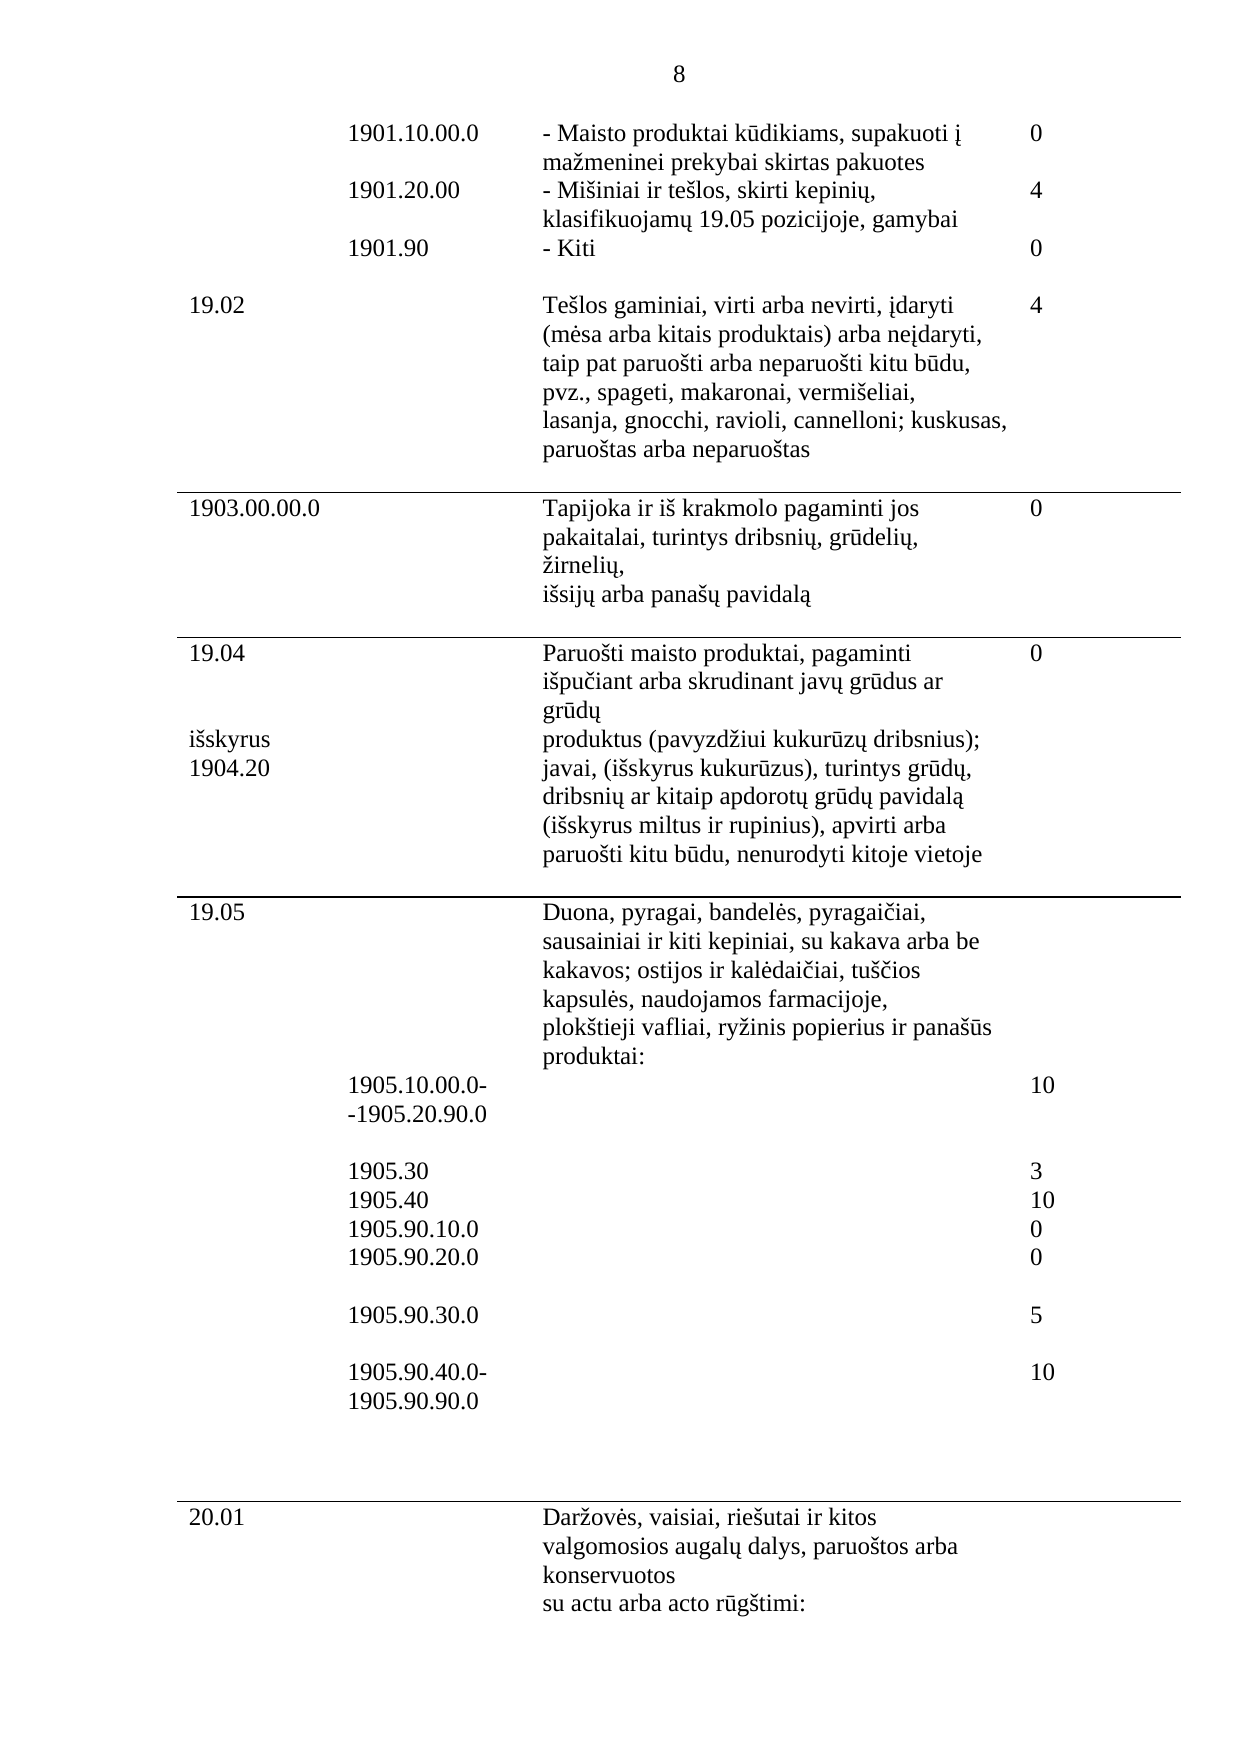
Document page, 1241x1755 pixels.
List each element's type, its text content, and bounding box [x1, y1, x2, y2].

table_cell [336, 1329, 531, 1357]
table_cell [177, 1589, 336, 1617]
table_cell [1019, 406, 1181, 463]
table_cell 19.05 [177, 898, 336, 955]
table_cell [1019, 781, 1181, 839]
table_cell 1905.10.00.0- [336, 1070, 531, 1099]
table_cell [1019, 839, 1181, 868]
table_cell [336, 724, 531, 781]
table_cell [531, 1128, 1018, 1156]
table_cell [531, 1358, 1018, 1386]
table_cell [1019, 1415, 1181, 1444]
table_cell Duona, pyragai, bandelės, pyragaičiai, sausainiai ir kiti kepiniai, su kakava arba be [531, 898, 1018, 955]
table_cell lasanja, gnocchi, ravioli, cannelloni; kuskusas, paruoštas arba neparuoštas [531, 406, 1018, 463]
table_cell - Mišiniai ir tešlos, skirti kepinių, klasifikuojamų 19.05 pozicijoje, gamybai [531, 176, 1018, 233]
table_cell [1019, 463, 1181, 492]
table_cell [336, 406, 531, 463]
table_cell [1019, 262, 1181, 291]
table_cell 1905.40 [336, 1185, 531, 1214]
table_cell [177, 1214, 336, 1242]
table_cell 1903.00.00.0 [177, 493, 336, 579]
table_cell produktus (pavyzdžiui kukurūzų dribsnius); javai, (išskyrus kukurūzus), turintys grūdų, [531, 724, 1018, 781]
table_cell [336, 955, 531, 1012]
table_cell [531, 1099, 1018, 1127]
table_cell 4 [1019, 291, 1181, 348]
table_cell [336, 1271, 531, 1300]
table_cell [531, 1473, 1018, 1501]
table_cell [336, 1013, 531, 1070]
table_cell [177, 348, 336, 406]
table_cell [1019, 868, 1181, 896]
table_cell [1019, 724, 1181, 781]
table_cell [336, 898, 531, 955]
table_cell - Maisto produktai kūdikiams, supakuoti į mažmeninei prekybai skirtas pakuotes [531, 118, 1018, 176]
table_cell [531, 262, 1018, 291]
table_cell [336, 1128, 531, 1156]
table_cell su actu arba acto rūgštimi: [531, 1589, 1018, 1617]
table_cell [531, 1271, 1018, 1300]
table_cell [1019, 608, 1181, 637]
table_cell [1019, 1099, 1181, 1127]
table_cell [177, 1444, 336, 1472]
table_cell 1905.30 [336, 1156, 531, 1185]
table_cell 0 [1019, 118, 1181, 176]
table_cell [1019, 1128, 1181, 1156]
table_cell [177, 868, 336, 896]
table_cell taip pat paruošti arba neparuošti kitu būdu, pvz., spageti, makaronai, vermišeliai, [531, 348, 1018, 406]
table_cell 20.01 [177, 1502, 336, 1588]
table_cell [336, 348, 531, 406]
table_cell [1019, 1444, 1181, 1472]
table_cell [177, 1185, 336, 1214]
table_cell [177, 262, 336, 291]
table_cell 1901.20.00 [336, 176, 531, 233]
table_cell [531, 1185, 1018, 1214]
table_cell [531, 1243, 1018, 1271]
table_cell [1019, 1386, 1181, 1415]
table_cell [177, 1329, 336, 1357]
table_cell [177, 608, 336, 637]
table_cell dribsnių ar kitaip apdorotų grūdų pavidalą (išskyrus miltus ir rupinius), apvirti arba [531, 781, 1018, 839]
table_cell [531, 1415, 1018, 1444]
table_cell [336, 262, 531, 291]
table_cell [1019, 1502, 1181, 1588]
table_cell [336, 638, 531, 724]
table_cell [336, 493, 531, 579]
table_cell 5 [1019, 1300, 1181, 1329]
table_cell [177, 781, 336, 839]
table_cell [177, 1415, 336, 1444]
table_cell [531, 1444, 1018, 1472]
table_cell 0 [1019, 233, 1181, 262]
table_cell [177, 1271, 336, 1300]
table_cell kakavos; ostijos ir kalėdaičiai, tuščios kapsulės, naudojamos farmacijoje, [531, 955, 1018, 1012]
table_cell [177, 1156, 336, 1185]
table_cell paruošti kitu būdu, nenurodyti kitoje vietoje [531, 839, 1018, 868]
table_cell [177, 1070, 336, 1099]
table_cell 3 [1019, 1156, 1181, 1185]
table_cell [177, 955, 336, 1012]
table_cell [336, 1502, 531, 1588]
table_cell išsijų arba panašų pavidalą [531, 579, 1018, 608]
table_cell [177, 1473, 336, 1501]
table_cell 0 [1019, 493, 1181, 579]
table_cell Daržovės, vaisiai, riešutai ir kitos valgomosios augalų dalys, paruoštos arba konservuotos [531, 1502, 1018, 1588]
table_cell [336, 1473, 531, 1501]
table_cell [336, 291, 531, 348]
table_cell 1905.90.20.0 [336, 1243, 531, 1271]
table_cell 1901.10.00.0 [336, 118, 531, 176]
table_cell [177, 1386, 336, 1415]
table_cell [177, 1358, 336, 1386]
table_cell 0 [1019, 1214, 1181, 1242]
table_cell 10 [1019, 1070, 1181, 1099]
table_cell [1019, 1013, 1181, 1070]
table_cell [531, 868, 1018, 896]
table_cell [336, 839, 531, 868]
table_cell 1905.90.90.0 [336, 1386, 531, 1415]
table_cell [177, 579, 336, 608]
table_cell 10 [1019, 1185, 1181, 1214]
table_cell [177, 1128, 336, 1156]
table_cell [531, 1300, 1018, 1329]
table_cell [177, 463, 336, 492]
table_cell Tešlos gaminiai, virti arba nevirti, įdaryti (mėsa arba kitais produktais) arba neįdaryti, [531, 291, 1018, 348]
table_cell [336, 868, 531, 896]
table_cell [177, 1243, 336, 1271]
table_cell [177, 1300, 336, 1329]
table_cell - Kiti [531, 233, 1018, 262]
table_cell [177, 118, 336, 176]
table_cell [1019, 1271, 1181, 1300]
table_cell [1019, 1589, 1181, 1617]
table_cell [1019, 1473, 1181, 1501]
table_cell [531, 1214, 1018, 1242]
table_cell 1905.90.40.0- [336, 1358, 531, 1386]
table_cell 10 [1019, 1358, 1181, 1386]
table_cell [531, 1070, 1018, 1099]
table_cell plokštieji vafliai, ryžinis popierius ir panašūs produktai: [531, 1013, 1018, 1070]
table_cell 19.02 [177, 291, 336, 348]
table_cell [336, 1444, 531, 1472]
table_cell [336, 463, 531, 492]
table_cell išskyrus 1904.20 [177, 724, 336, 781]
table_cell [1019, 348, 1181, 406]
table_cell [1019, 955, 1181, 1012]
table_cell [531, 1386, 1018, 1415]
table_cell [336, 608, 531, 637]
table_cell [531, 463, 1018, 492]
table_cell [177, 1099, 336, 1127]
table_cell 1905.90.30.0 [336, 1300, 531, 1329]
table_cell [531, 1156, 1018, 1185]
table_cell [177, 839, 336, 868]
table_cell 0 [1019, 638, 1181, 724]
table_cell Paruošti maisto produktai, pagaminti išpučiant arba skrudinant javų grūdus ar grūdų [531, 638, 1018, 724]
table_cell 0 [1019, 1243, 1181, 1271]
table_cell [1019, 579, 1181, 608]
table_cell -1905.20.90.0 [336, 1099, 531, 1127]
table_cell [1019, 1329, 1181, 1357]
table_cell [336, 1415, 531, 1444]
table_cell 1901.90 [336, 233, 531, 262]
table_cell [177, 406, 336, 463]
table_cell [336, 781, 531, 839]
table_cell [1019, 898, 1181, 955]
table_cell [336, 1589, 531, 1617]
table_cell [531, 608, 1018, 637]
table_cell Tapijoka ir iš krakmolo pagaminti jos pakaitalai, turintys dribsnių, grūdelių, žirnelių, [531, 493, 1018, 579]
table_cell [336, 579, 531, 608]
table_cell [177, 233, 336, 262]
table_cell [177, 1013, 336, 1070]
table_cell 19.04 [177, 638, 336, 724]
table_cell 1905.90.10.0 [336, 1214, 531, 1242]
table_cell [177, 176, 336, 233]
table_cell [531, 1329, 1018, 1357]
table_cell 4 [1019, 176, 1181, 233]
